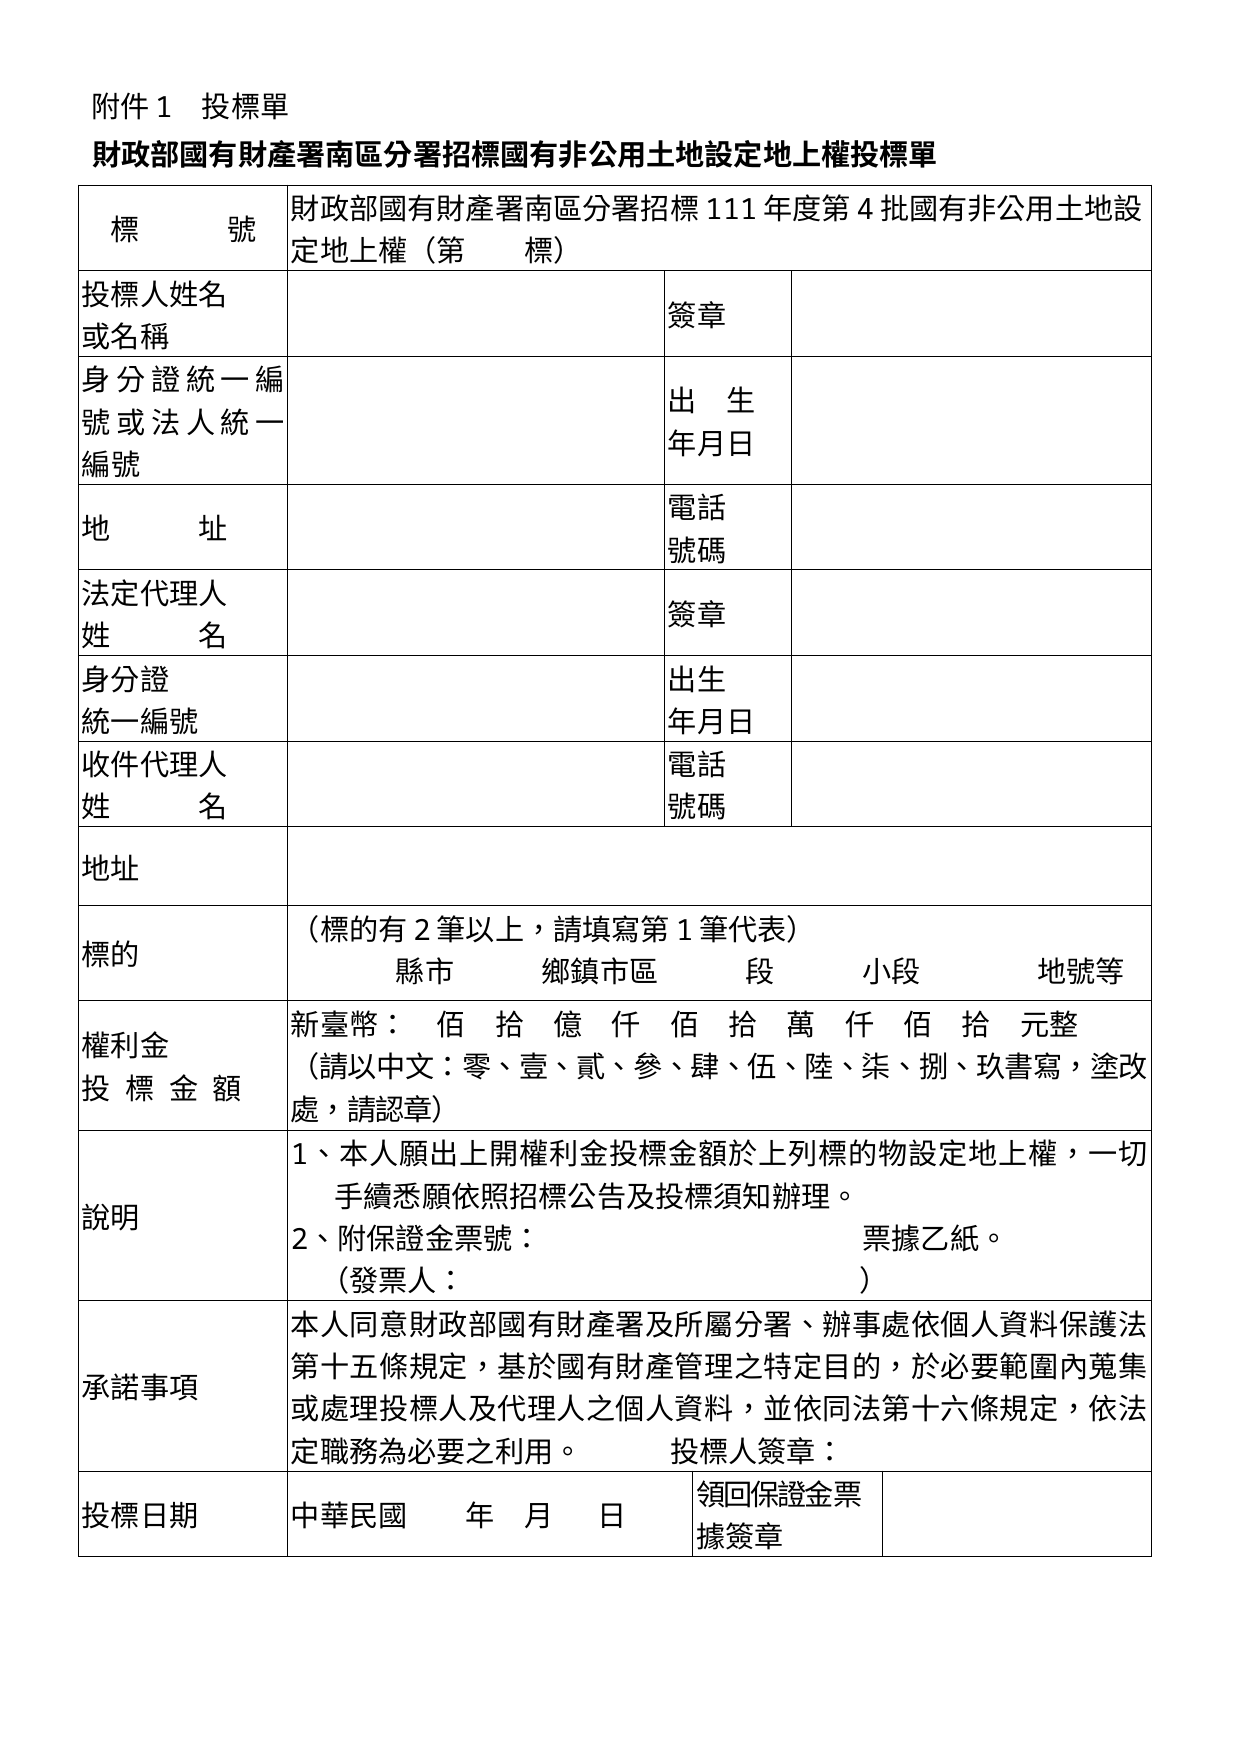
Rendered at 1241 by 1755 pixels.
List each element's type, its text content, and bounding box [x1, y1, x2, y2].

table_cell 新臺幣： 佰 拾 億 仟 佰 拾 萬 仟 佰 拾 元整 （請以中文：零、壹、貳、參、肆、伍、陸、柒、捌、玖書寫，塗改處，請認章） [288, 1001, 1151, 1130]
table_cell 身分證 統一編號 [79, 656, 287, 741]
table_cell 法定代理人 姓 名 [79, 570, 287, 655]
table_cell [288, 570, 664, 655]
table_cell [792, 570, 1151, 655]
table_cell [288, 485, 664, 569]
table_cell 地 址 [79, 485, 287, 569]
table_cell [792, 485, 1151, 569]
table_cell 權利金 投 標 金 額 [79, 1001, 287, 1130]
table_cell 出生 年月日 [665, 656, 791, 741]
table_cell 身分證統一編號或法人統一編號 [79, 357, 287, 484]
table_cell 地址 [79, 827, 287, 905]
table_cell 投標人姓名 或名稱 [79, 271, 287, 356]
table_cell [792, 271, 1151, 356]
table_cell [792, 742, 1151, 826]
table_cell [792, 656, 1151, 741]
table_cell 投標日期 [79, 1472, 287, 1556]
table_cell （標的有2筆以上，請填寫第1筆代表） 縣市 鄉鎮市區 段 小段 地號等 [288, 906, 1151, 999]
table_header 財政部國有財產署南區分署招標111年度第4批國有非公用土地設定地上權（第 標） [288, 186, 1151, 270]
table_cell [792, 357, 1151, 484]
table_cell 領回保證金票據簽章 [693, 1472, 882, 1556]
text 附件1 投標單 [78, 89, 1152, 124]
text 財政部國有財產署南區分署招標國有非公用土地設定地上權投標單 [78, 137, 1152, 172]
table_cell [288, 271, 664, 356]
table_cell 出 生 年月日 [665, 357, 791, 484]
table_cell 收件代理人 姓 名 [79, 742, 287, 826]
table_cell [288, 656, 664, 741]
table_cell 本人同意財政部國有財產署及所屬分署、辦事處依個人資料保護法第十五條規定，基於國有財產管理之特定目的，於必要範圍內蒐集或處理投標人及代理人之個人資料，並依同法第十六條規定，依法定職務為必要之利用。 投標人簽章： [288, 1301, 1151, 1471]
table_cell [288, 827, 1151, 905]
table_cell [883, 1472, 1151, 1556]
table_cell 中華民國 年 月 日 [288, 1472, 692, 1556]
table_header 標 號 [79, 186, 287, 270]
table_cell [288, 742, 664, 826]
table_cell 標的 [79, 906, 287, 999]
table_cell 簽章 [665, 271, 791, 356]
table_cell 電話 號碼 [665, 742, 791, 826]
table_cell [288, 357, 664, 484]
table_cell 電話 號碼 [665, 485, 791, 569]
table_cell 1、本人願出上開權利金投標金額於上列標的物設定地上權，一切手續悉願依照招標公告及投標須知辦理。 2、附保證金票號： 票據乙紙。 （發票人： ） [288, 1131, 1151, 1300]
table_cell 簽章 [665, 570, 791, 655]
table_cell 說明 [79, 1131, 287, 1300]
table_cell 承諾事項 [79, 1301, 287, 1471]
